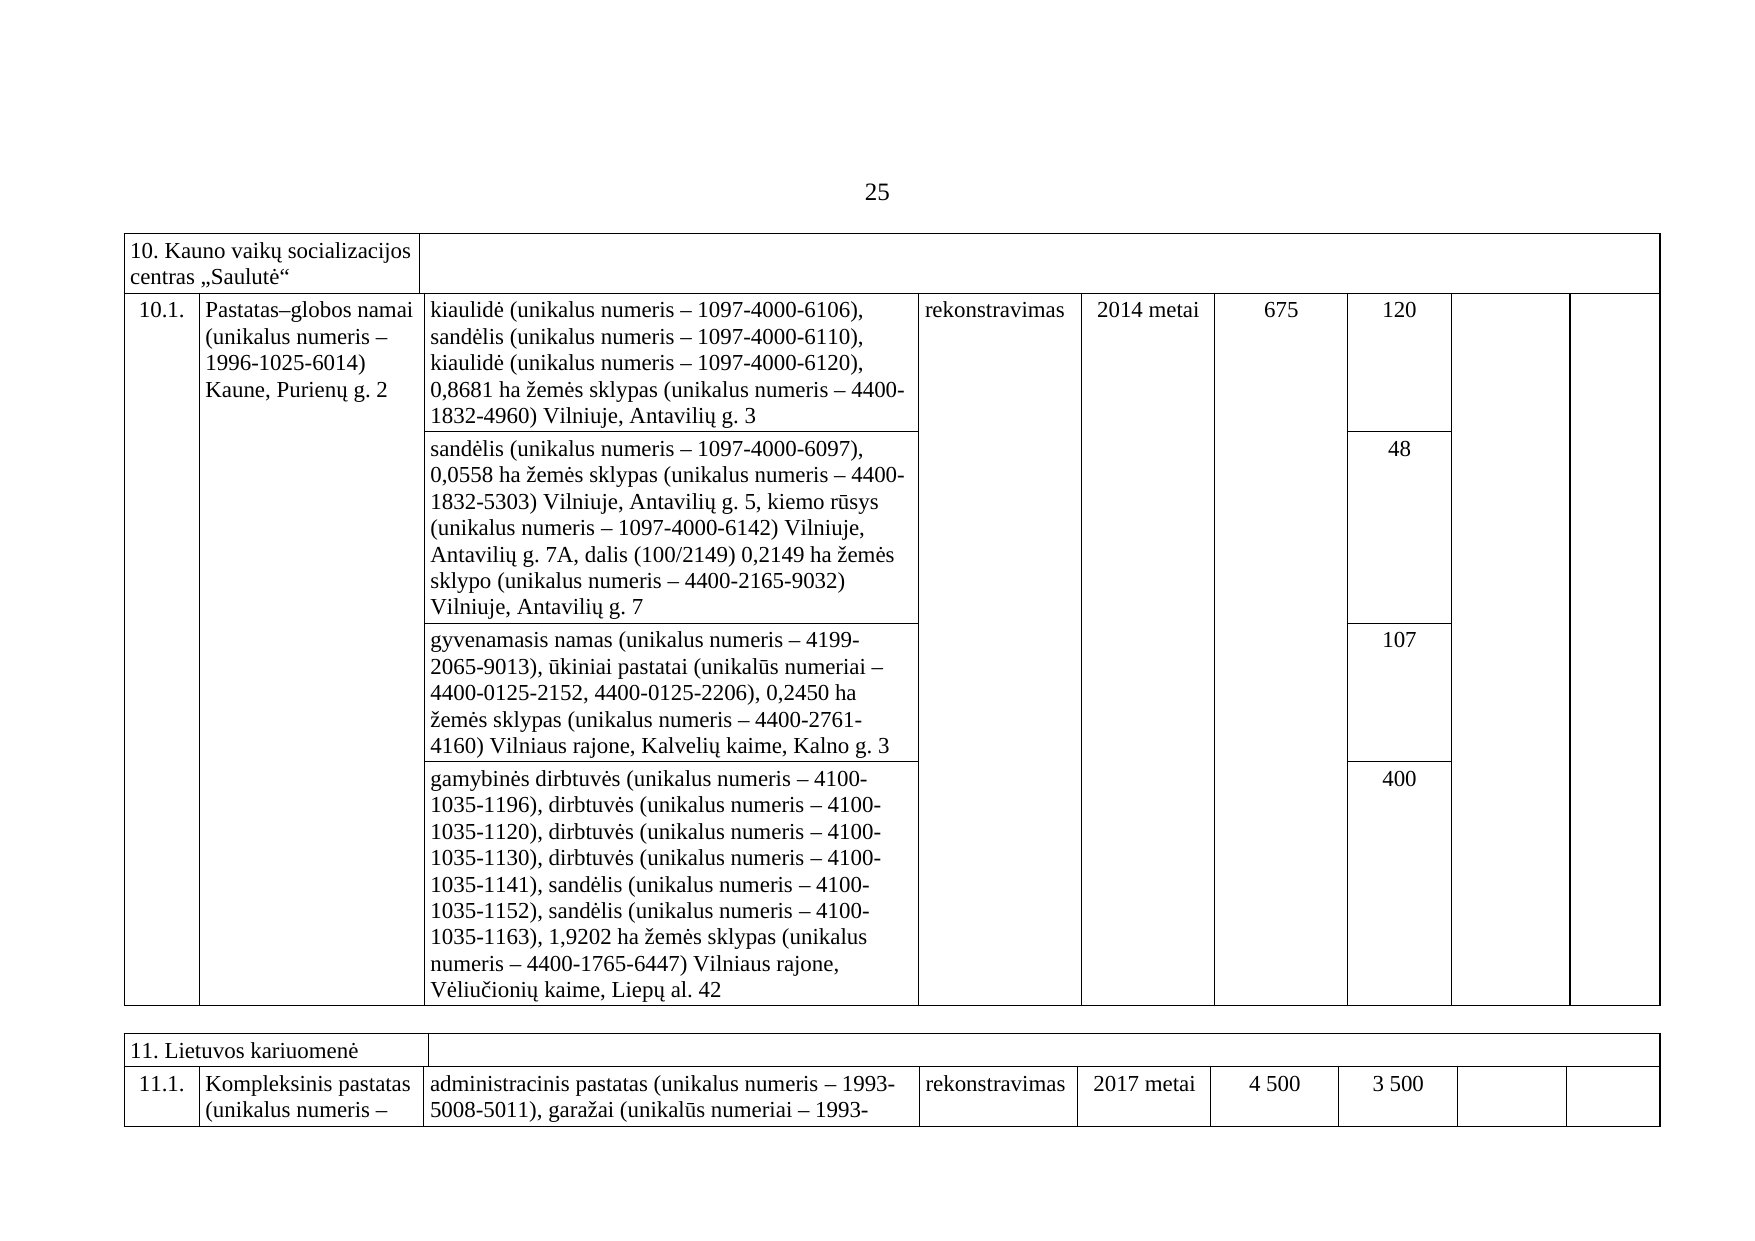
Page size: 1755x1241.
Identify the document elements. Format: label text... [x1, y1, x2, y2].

table_header 10. Kauno vaikų socializacijos centras „Saulutė“ [125, 234, 419, 293]
table_cell 675 [1215, 294, 1347, 1005]
table_cell kiaulidė (unikalus numeris – 1097-4000-6106), sandėlis (unikalus numeris – 1097-4000-6110), kiaulidė (unikalus numeris – 1097-4000-6120), 0,8681 ha žemės sklypas (unikalus numeris – 4400-1832-4960) Vilniuje, Antavilių g. 3 [425, 294, 918, 431]
table_cell 2014 metai [1082, 294, 1214, 1005]
table_cell 48 [1348, 432, 1451, 623]
table_cell 11.1. [125, 1067, 199, 1126]
table_cell gyvenamasis namas (unikalus numeris – 4199-2065-9013), ūkiniai pastatai (unikalūs numeriai – 4400-0125-2152, 4400-0125-2206), 0,2450 ha žemės sklypas (unikalus numeris – 4400-2761-4160) Vilniaus rajone, Kalvelių kaime, Kalno g. 3 [425, 624, 918, 761]
table_cell 3 500 [1339, 1067, 1457, 1126]
table_cell 10.1. [125, 294, 199, 1005]
table_cell sandėlis (unikalus numeris – 1097-4000-6097), 0,0558 ha žemės sklypas (unikalus numeris – 4400-1832-5303) Vilniuje, Antavilių g. 5, kiemo rūsys (unikalus numeris – 1097-4000-6142) Vilniuje, Antavilių g. 7A, dalis (100/2149) 0,2149 ha žemės sklypo (unikalus numeris – 4400-2165-9032) Vilniuje, Antavilių g. 7 [425, 432, 918, 623]
table_cell Pastatas–globos namai (unikalus numeris – 1996-1025-6014) Kaune, Purienų g. 2 [200, 294, 424, 1005]
table_cell 400 [1348, 762, 1451, 1005]
table_cell 120 [1348, 294, 1451, 431]
table_cell gamybinės dirbtuvės (unikalus numeris – 4100-1035-1196), dirbtuvės (unikalus numeris – 4100-1035-1120), dirbtuvės (unikalus numeris – 4100-1035-1130), dirbtuvės (unikalus numeris – 4100-1035-1141), sandėlis (unikalus numeris – 4100-1035-1152), sandėlis (unikalus numeris – 4100-1035-1163), 1,9202 ha žemės sklypas (unikalus numeris – 4400-1765-6447) Vilniaus rajone, Vėliučionių kaime, Liepų al. 42 [425, 762, 918, 1005]
table_cell [1571, 294, 1659, 1005]
table_cell administracinis pastatas (unikalus numeris – 1993-5008-5011), garažai (unikalūs numeriai – 1993- [424, 1067, 919, 1126]
table_header [429, 1034, 1659, 1066]
table_header 11. Lietuvos kariuomenė [125, 1034, 428, 1066]
table_cell [1458, 1067, 1566, 1126]
table_cell Kompleksinis pastatas (unikalus numeris – [200, 1067, 423, 1126]
table_cell 107 [1348, 624, 1451, 761]
table_cell 4 500 [1211, 1067, 1338, 1126]
table_cell rekonstravimas [920, 1067, 1077, 1126]
table_cell [1452, 294, 1569, 1005]
table_cell [1567, 1067, 1659, 1126]
table_header [420, 234, 1659, 293]
table_cell rekonstravimas [919, 294, 1081, 1005]
table_cell 2017 metai [1078, 1067, 1210, 1126]
